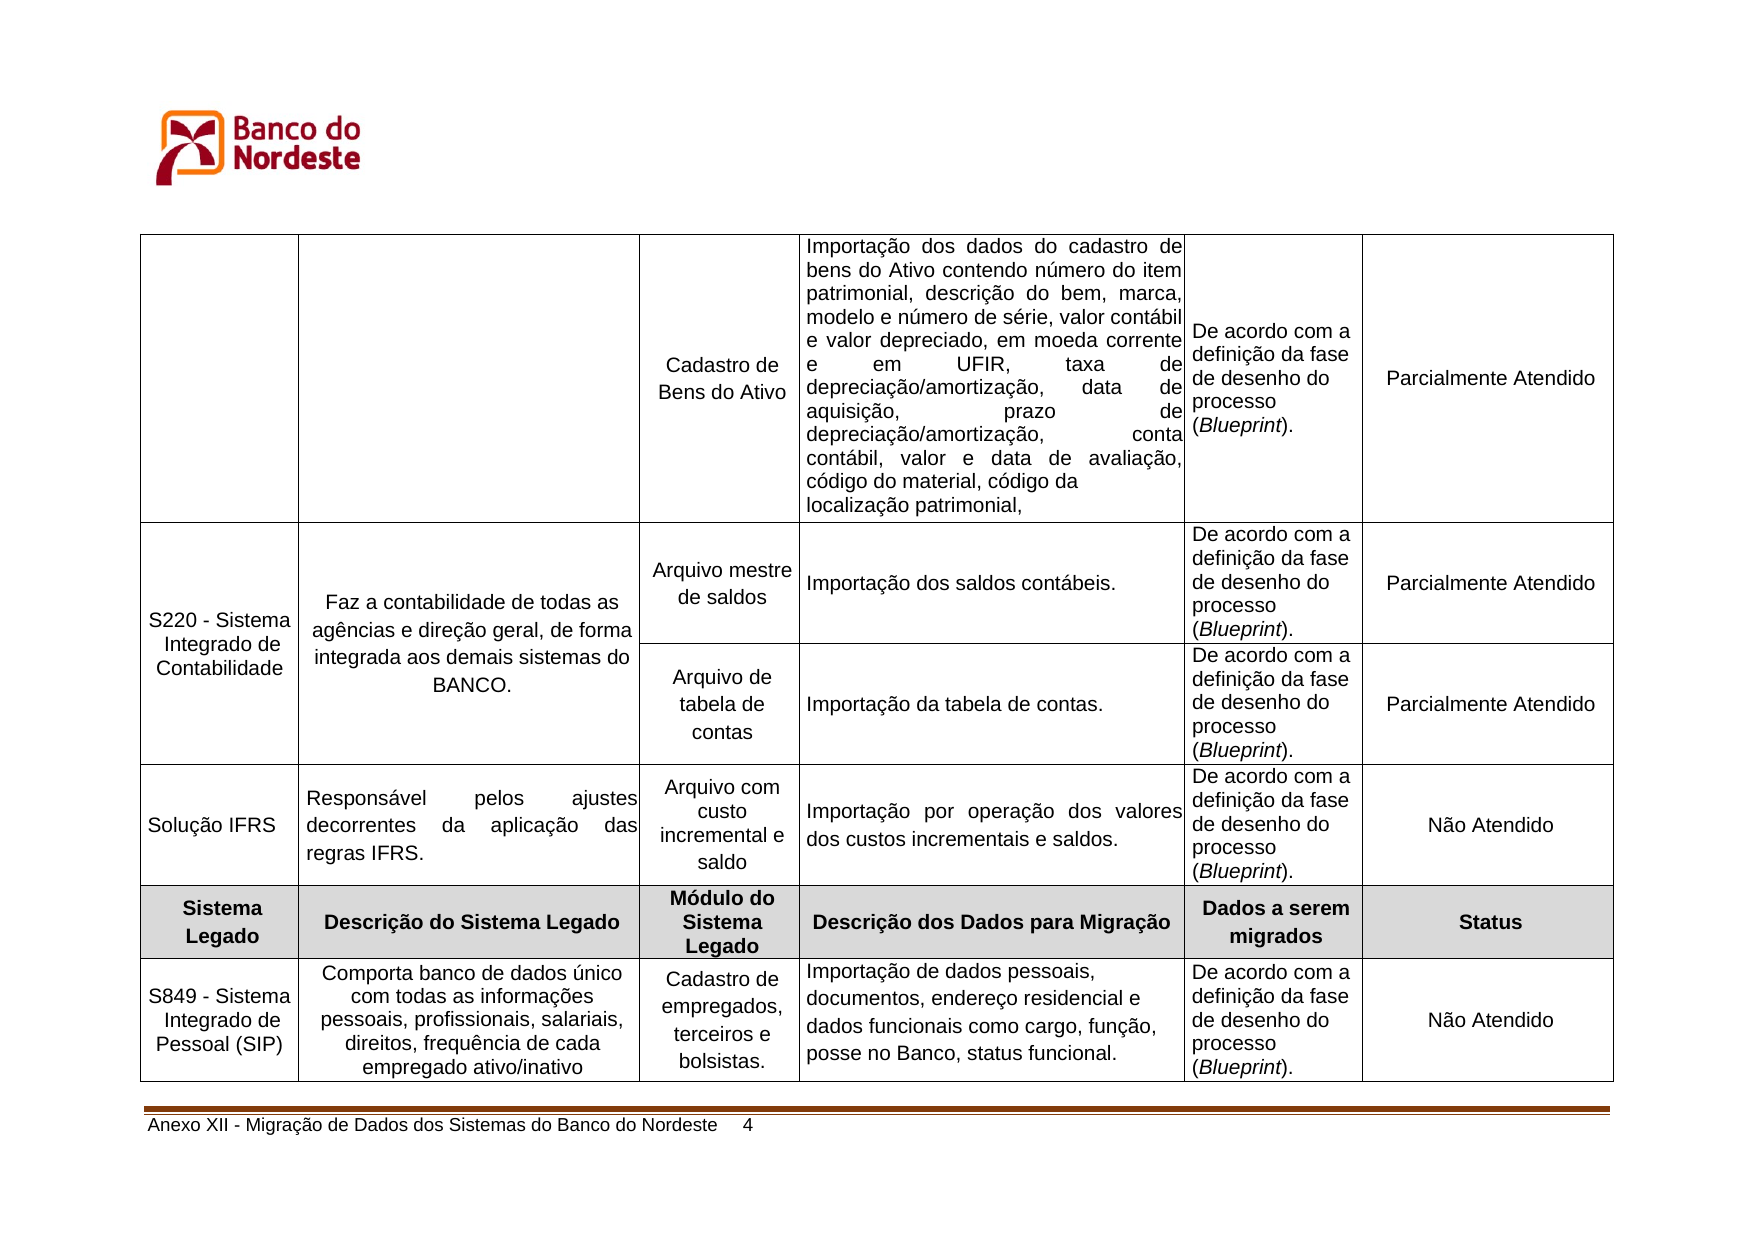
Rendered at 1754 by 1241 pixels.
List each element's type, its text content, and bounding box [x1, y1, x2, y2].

table_cell Importação da tabela de contas. [800, 644, 1184, 764]
table_cell Sistema Legado [141, 886, 298, 958]
table_cell Arquivo com custo incremental e saldo [640, 765, 799, 885]
table_cell De acordo com a definição da fase de desenho do processo (Blueprint). [1185, 235, 1362, 522]
table_cell S849 - Sistema Integrado de Pessoal (SIP) [141, 959, 298, 1081]
table_cell Não Atendido [1363, 765, 1613, 885]
table_cell Parcialmente Atendido [1363, 644, 1613, 764]
table_cell Dados a serem migrados [1185, 886, 1362, 958]
table_cell Importação por operação dos valores dos custos incrementais e saldos. [800, 765, 1184, 885]
table_cell Status [1363, 886, 1613, 958]
table_cell Arquivo mestre de saldos [640, 523, 799, 643]
table_cell S220 - Sistema Integrado de Contabilidade [141, 523, 298, 764]
table_cell Arquivo de tabela de contas [640, 644, 799, 764]
table_cell Responsável pelos ajustes decorrentes da aplicação das regras IFRS. [299, 765, 639, 885]
table_cell Cadastro de empregados, terceiros e bolsistas. [640, 959, 799, 1081]
table_cell Comporta banco de dados único com todas as informações pessoais, profissionais, salariais, direitos, frequência de cada empregado ativo/inativo [299, 959, 639, 1081]
table_cell Faz a contabilidade de todas as agências e direção geral, de forma integrada aos demais sistemas do BANCO. [299, 523, 639, 764]
table_cell De acordo com a definição da fase de desenho do processo (Blueprint). [1185, 765, 1362, 885]
table_cell Importação dos dados do cadastro de bens do Ativo contendo número do item patrimonial, descrição do bem, marca, modelo e número de série, valor contábil e valor depreciado, em moeda corrente e em UFIR, taxa de depreciação/amortização, data de aquisição, prazo de depreciação/amortização, conta contábil, valor e data de avaliação, código do material, código da localização patrimonial, [800, 235, 1184, 522]
table_cell Descrição do Sistema Legado [299, 886, 639, 958]
table_cell De acordo com a definição da fase de desenho do processo (Blueprint). [1185, 959, 1362, 1081]
table_cell Módulo do Sistema Legado [640, 886, 799, 958]
table_cell Importação de dados pessoais, documentos, endereço residencial e dados funcionais como cargo, função, posse no Banco, status funcional. [800, 959, 1184, 1081]
table_cell Não Atendido [1363, 959, 1613, 1081]
table_cell [299, 235, 639, 522]
table_cell Parcialmente Atendido [1363, 235, 1613, 522]
table_cell Solução IFRS [141, 765, 298, 885]
table_cell Cadastro de Bens do Ativo [640, 235, 799, 522]
table_cell Parcialmente Atendido [1363, 523, 1613, 643]
table_cell Descrição dos Dados para Migração [800, 886, 1184, 958]
table_cell De acordo com a definição da fase de desenho do processo (Blueprint). [1185, 644, 1362, 764]
table_cell [141, 235, 298, 522]
table_cell De acordo com a definição da fase de desenho do processo (Blueprint). [1185, 523, 1362, 643]
picture [147, 101, 366, 192]
table_cell Importação dos saldos contábeis. [800, 523, 1184, 643]
